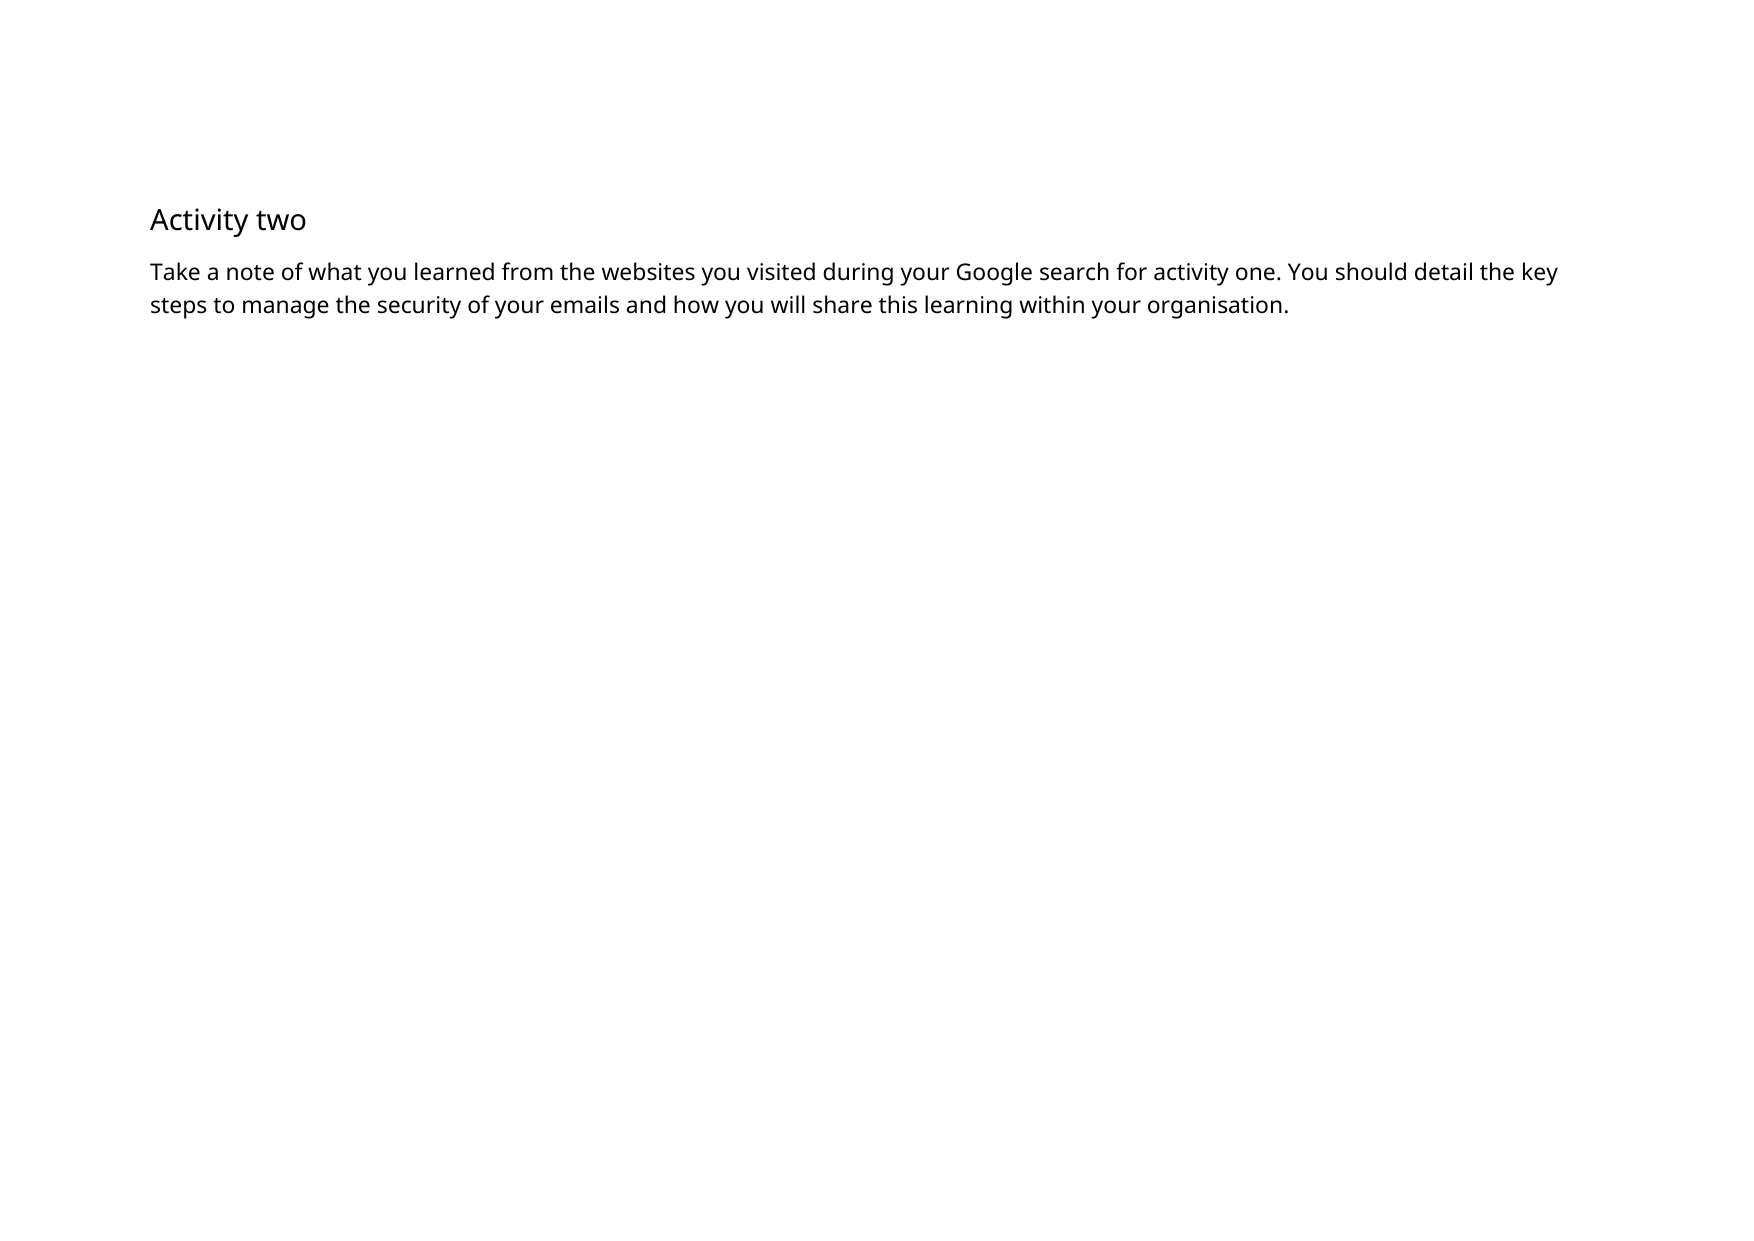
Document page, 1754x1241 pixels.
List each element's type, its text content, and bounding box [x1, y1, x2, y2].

text Take a note of what you learned from the websites you visited during your Google search for activity one. You should detail the key steps to manage the security of your emails and how you will share this learning within your organisation. [150, 256, 1604, 320]
text Activity two [150, 199, 1604, 238]
